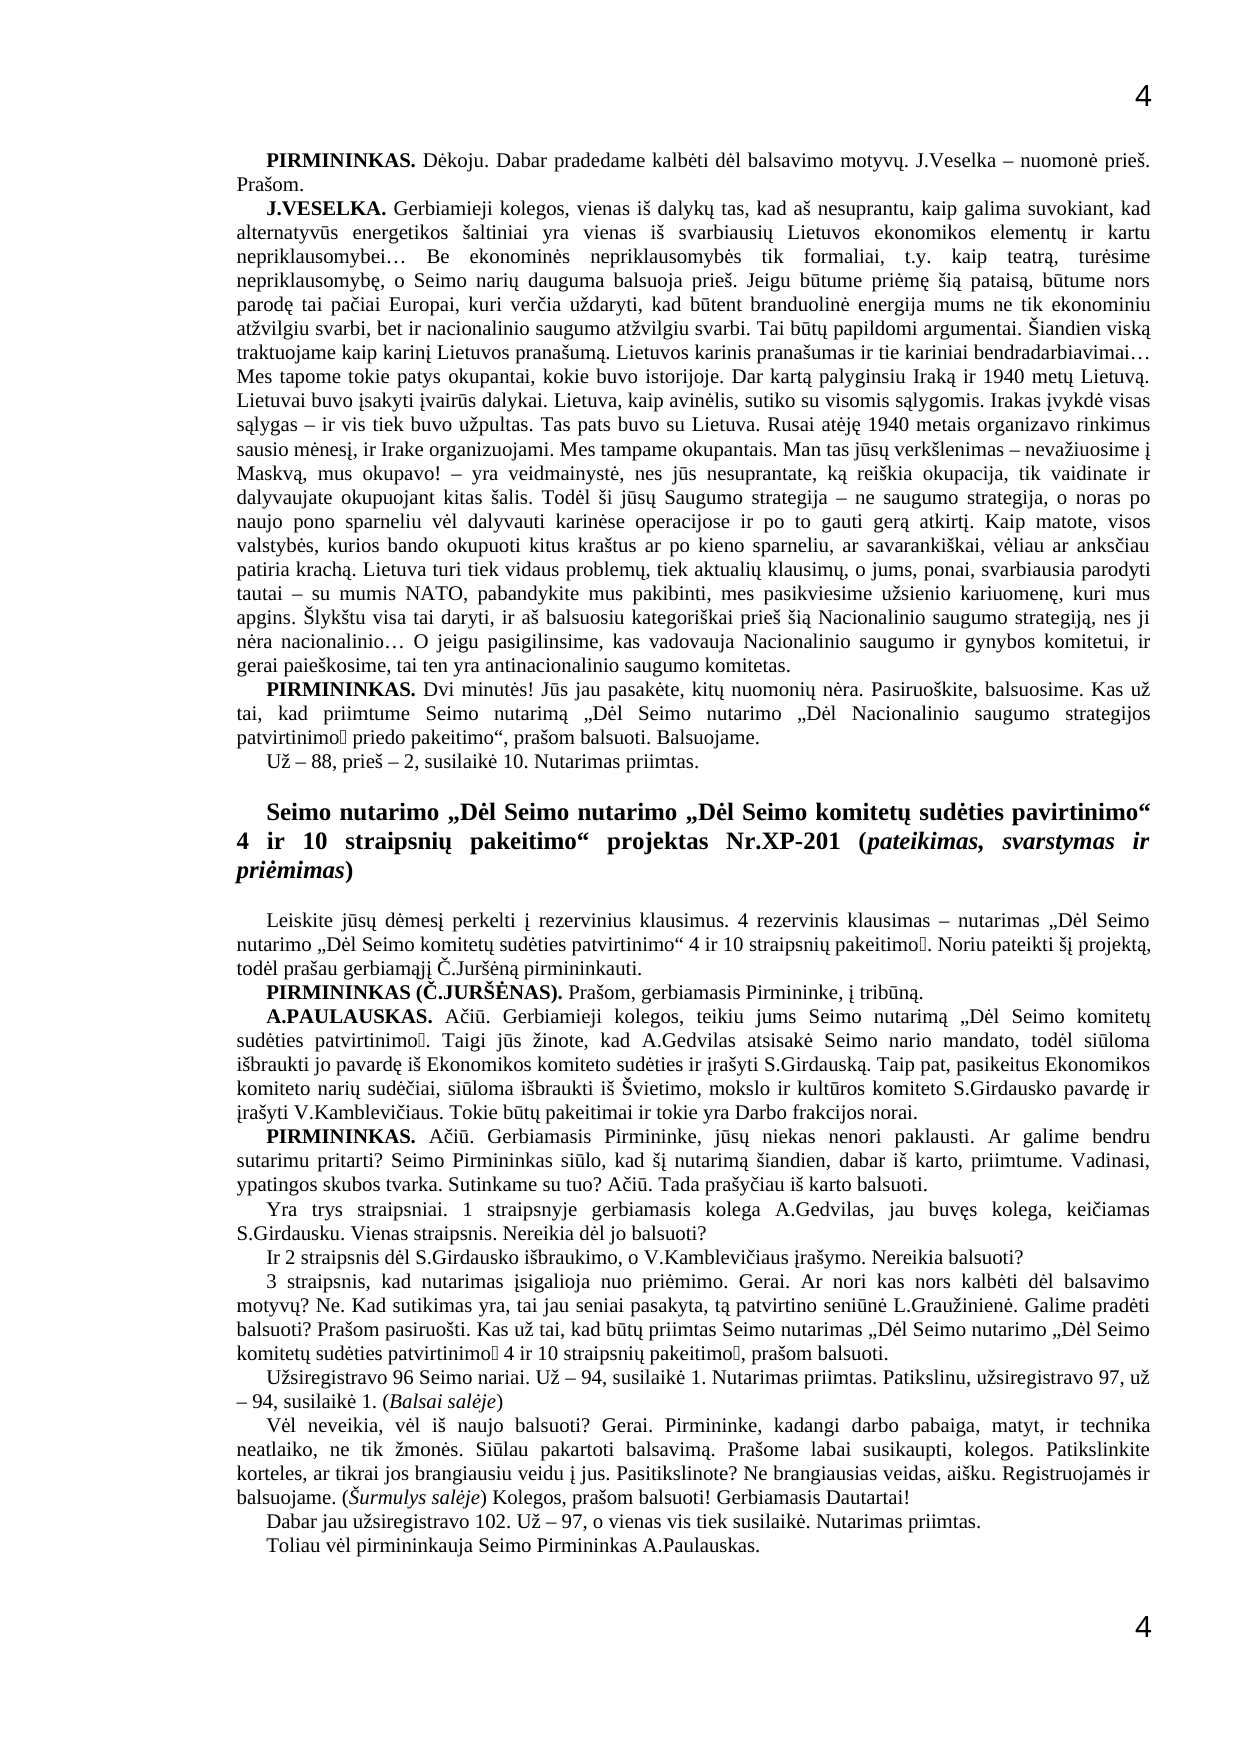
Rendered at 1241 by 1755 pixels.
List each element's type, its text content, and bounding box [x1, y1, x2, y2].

text Ir 2 straipsnis dėl S.Girdausko išbraukimo, o V.Kamblevičiaus įrašymo. Nereikia balsuoti? [236, 1244, 1152, 1269]
text PIRMININKAS. Ačiū. Gerbiamasis Pirmininke, jūsų niekas nenori paklausti. Ar galime bendru sutarimu pritarti? Seimo Pirmininkas siūlo, kad šį nutarimą šiandien, dabar iš karto, priimtume. Vadinasi, ypatingos skubos tvarka. Sutinkame su tuo? Ačiū. Tada prašyčiau iš karto balsuoti. [236, 1124, 1152, 1196]
text Toliau vėl pirmininkauja Seimo Pirmininkas A.Paulauskas. [236, 1533, 1152, 1557]
text Seimo nutarimo „Dėl Seimo nutarimo „Dėl Seimo komitetų sudėties pavirtinimo“ 4 ir 10 straipsnių pakeitimo“ projektas Nr.XP-201 (pateikimas, svarstymas ir priėmimas) [236, 797, 1152, 884]
text Už – 88, prieš – 2, susilaikė 10. Nutarimas priimtas. [236, 749, 1152, 773]
text 3 straipsnis, kad nutarimas įsigalioja nuo priėmimo. Gerai. Ar nori kas nors kalbėti dėl balsavimo motyvų? Ne. Kad sutikimas yra, tai jau seniai pasakyta, tą patvirtino seniūnė L.Graužinienė. Galime pradėti balsuoti? Prašom pasiruošti. Kas už tai, kad būtų priimtas Seimo nutarimas „Dėl Seimo nutarimo „Dėl Seimo komitetų sudėties patvirtinimo 4 ir 10 straipsnių pakeitimo, prašom balsuoti. [236, 1269, 1152, 1365]
text PIRMININKAS (Č.JURŠĖNAS). Prašom, gerbiamasis Pirmininke, į tribūną. [236, 980, 1152, 1004]
text Dabar jau užsiregistravo 102. Už – 97, o vienas vis tiek susilaikė. Nutarimas priimtas. [236, 1509, 1152, 1533]
text Vėl neveikia, vėl iš naujo balsuoti? Gerai. Pirmininke, kadangi darbo pabaiga, matyt, ir technika neatlaiko, ne tik žmonės. Siūlau pakartoti balsavimą. Prašome labai susikaupti, kolegos. Patikslinkite korteles, ar tikrai jos brangiausiu veidu į jus. Pasitikslinote? Ne brangiausias veidas, aišku. Registruojamės ir balsuojame. (Šurmulys salėje) Kolegos, prašom balsuoti! Gerbiamasis Dautartai! [236, 1413, 1152, 1509]
text A.PAULAUSKAS. Ačiū. Gerbiamieji kolegos, teikiu jums Seimo nutarimą „Dėl Seimo komitetų sudėties patvirtinimo. Taigi jūs žinote, kad A.Gedvilas atsisakė Seimo nario mandato, todėl siūloma išbraukti jo pavardę iš Ekonomikos komiteto sudėties ir įrašyti S.Girdauską. Taip pat, pasikeitus Ekonomikos komiteto narių sudėčiai, siūloma išbraukti iš Švietimo, mokslo ir kultūros komiteto S.Girdausko pavardę ir įrašyti V.Kamblevičiaus. Tokie būtų pakeitimai ir tokie yra Darbo frakcijos norai. [236, 1004, 1152, 1124]
text Yra trys straipsniai. 1 straipsnyje gerbiamasis kolega A.Gedvilas, jau buvęs kolega, keičiamas S.Girdausku. Vienas straipsnis. Nereikia dėl jo balsuoti? [236, 1196, 1152, 1244]
text Užsiregistravo 96 Seimo nariai. Už – 94, susilaikė 1. Nutarimas priimtas. Patikslinu, užsiregistravo 97, už – 94, susilaikė 1. (Balsai salėje) [236, 1365, 1152, 1413]
text PIRMININKAS. Dvi minutės! Jūs jau pasakėte, kitų nuomonių nėra. Pasiruoškite, balsuosime. Kas už tai, kad priimtume Seimo nutarimą „Dėl Seimo nutarimo „Dėl Nacionalinio saugumo strategijos patvirtinimo priedo pakeitimo“, prašom balsuoti. Balsuojame. [236, 677, 1152, 749]
text Leiskite jūsų dėmesį perkelti į rezervinius klausimus. 4 rezervinis klausimas – nutarimas „Dėl Seimo nutarimo „Dėl Seimo komitetų sudėties patvirtinimo“ 4 ir 10 straipsnių pakeitimo. Noriu pateikti šį projektą, todėl prašau gerbiamąjį Č.Juršėną pirmininkauti. [236, 908, 1152, 980]
text J.VESELKA. Gerbiamieji kolegos, vienas iš dalykų tas, kad aš nesuprantu, kaip galima suvokiant, kad alternatyvūs energetikos šaltiniai yra vienas iš svarbiausių Lietuvos ekonomikos elementų ir kartu nepriklausomybei… Be ekonominės nepriklausomybės tik formaliai, t.y. kaip teatrą, turėsime nepriklausomybę, o Seimo narių dauguma balsuoja prieš. Jeigu būtume priėmę šią pataisą, būtume nors parodę tai pačiai Europai, kuri verčia uždaryti, kad būtent branduolinė energija mums ne tik ekonominiu atžvilgiu svarbi, bet ir nacionalinio saugumo atžvilgiu svarbi. Tai būtų papildomi argumentai. Šiandien viską traktuojame kaip karinį Lietuvos pranašumą. Lietuvos karinis pranašumas ir tie kariniai bendradarbiavimai… Mes tapome tokie patys okupantai, kokie buvo istorijoje. Dar kartą palyginsiu Iraką ir 1940 metų Lietuvą. Lietuvai buvo įsakyti įvairūs dalykai. Lietuva, kaip avinėlis, sutiko su visomis sąlygomis. Irakas įvykdė visas sąlygas – ir vis tiek buvo užpultas. Tas pats buvo su Lietuva. Rusai atėję 1940 metais organizavo rinkimus sausio mėnesį, ir Irake organizuojami. Mes tampame okupantais. Man tas jūsų verkšlenimas – nevažiuosime į Maskvą, mus okupavo! – yra veidmainystė, nes jūs nesuprantate, ką reiškia okupacija, tik vaidinate ir dalyvaujate okupuojant kitas šalis. Todėl ši jūsų Saugumo strategija – ne saugumo strategija, o noras po naujo pono sparneliu vėl dalyvauti karinėse operacijose ir po to gauti gerą atkirtį. Kaip matote, visos valstybės, kurios bando okupuoti kitus kraštus ar po kieno sparneliu, ar savarankiškai, vėliau ar anksčiau patiria krachą. Lietuva turi tiek vidaus problemų, tiek aktualių klausimų, o jums, ponai, svarbiausia parodyti tautai – su mumis NATO, pabandykite mus pakibinti, mes pasikviesime užsienio kariuomenę, kuri mus apgins. Šlykštu visa tai daryti, ir aš balsuosiu kategoriškai prieš šią Nacionalinio saugumo strategiją, nes ji nėra nacionalinio… O jeigu pasigilinsime, kas vadovauja Nacionalinio saugumo ir gynybos komitetui, ir gerai paieškosime, tai ten yra antinacionalinio saugumo komitetas. [236, 196, 1152, 677]
text PIRMININKAS. Dėkoju. Dabar pradedame kalbėti dėl balsavimo motyvų. J.Veselka – nuomonė prieš. Prašom. [236, 148, 1152, 196]
